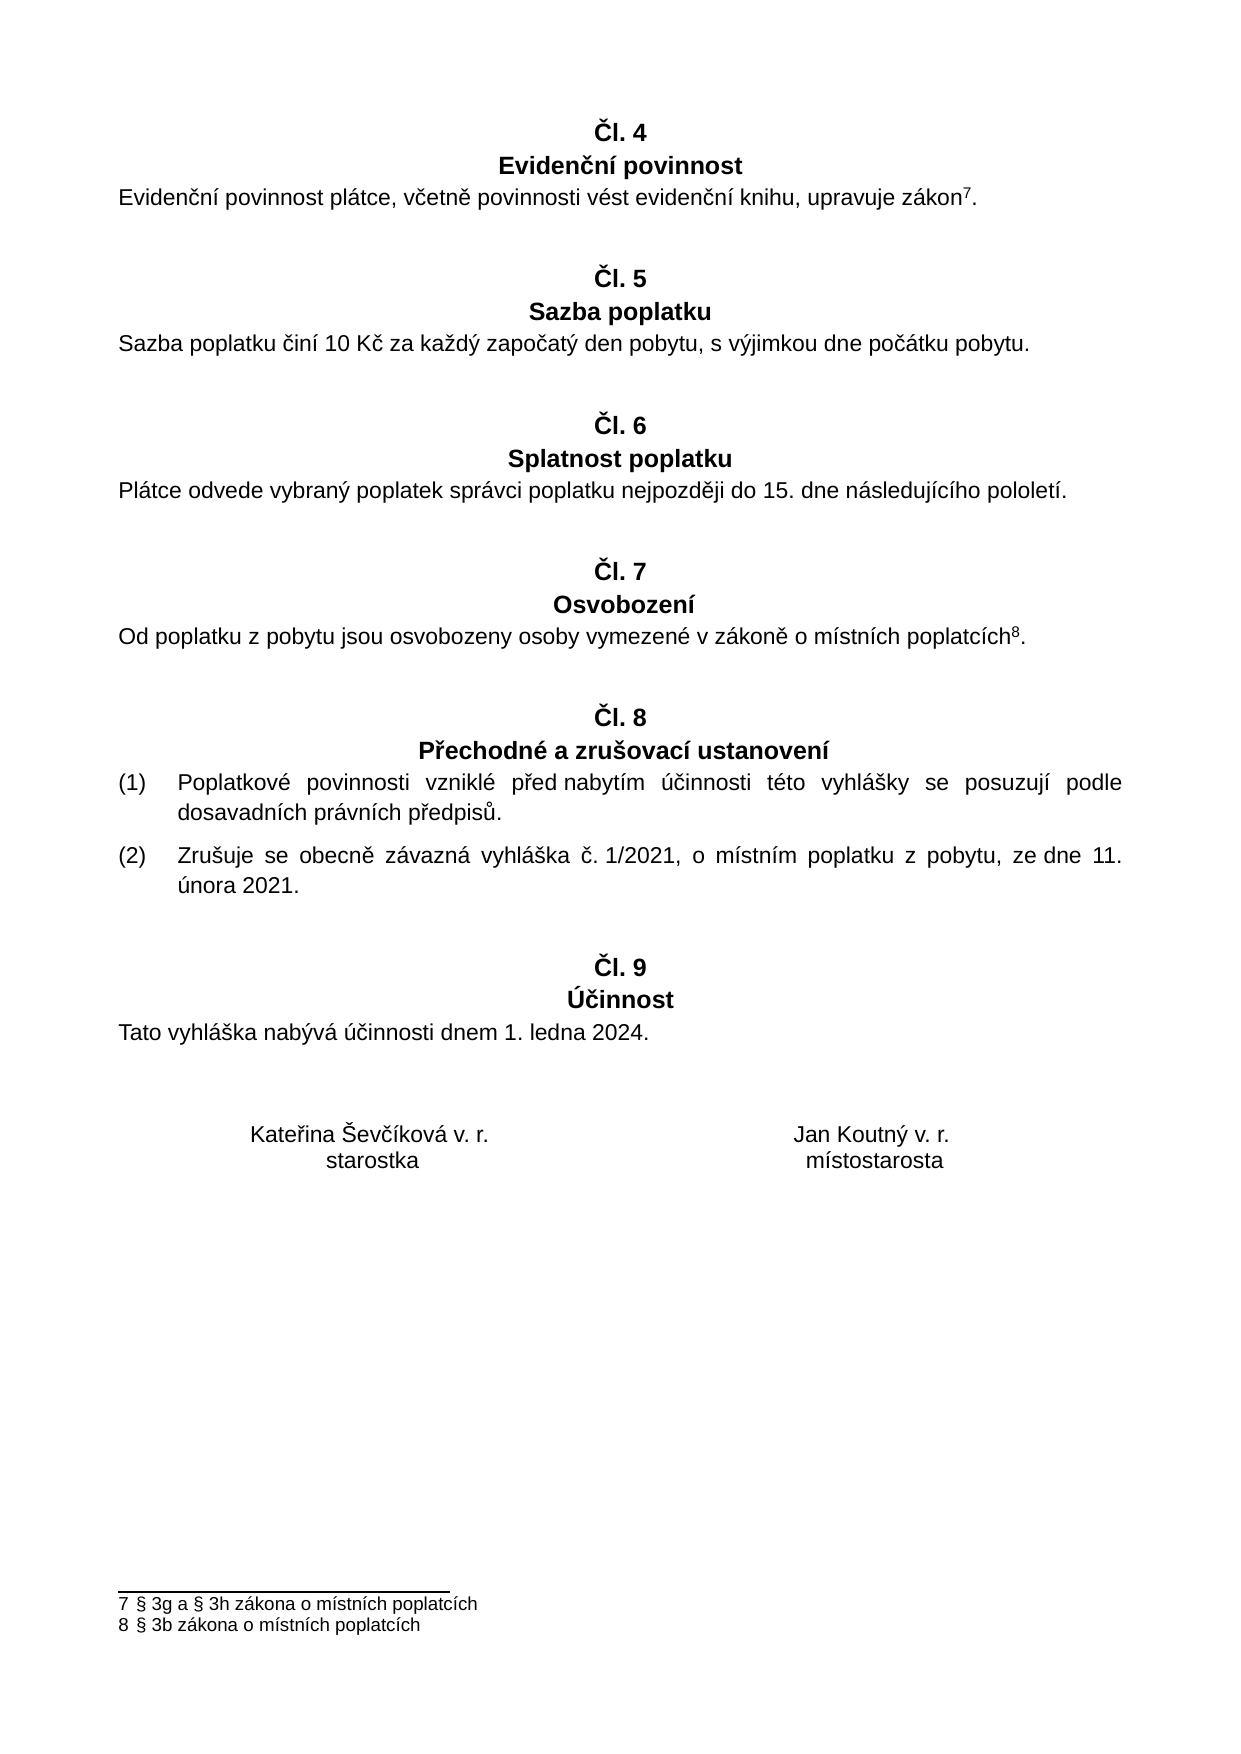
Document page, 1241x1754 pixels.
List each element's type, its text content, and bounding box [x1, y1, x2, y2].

subtitle Čl. 7 Osvobození [118, 557, 1122, 619]
subtitle Čl. 4 Evidenční povinnost [118, 118, 1122, 180]
subtitle Čl. 5 Sazba poplatku [118, 264, 1122, 326]
text Plátce odvede vybraný poplatek správci poplatku nejpozději do 15. dne následujícího pololetí. [118, 477, 1122, 503]
subtitle Čl. 8 Přechodné a zrušovací ustanovení [118, 703, 1122, 765]
subtitle Čl. 6 Splatnost poplatku [118, 411, 1122, 472]
list Zrušuje se obecně závazná vyhláška č. 1/2021, o místním poplatku z pobytu, ze dne 11. února 2021. [118, 842, 1122, 899]
text Evidenční povinnost plátce, včetně povinnosti vést evidenční knihu, upravuje zákon. [118, 184, 1122, 211]
table_header Kateřina Ševčíková v. r. starostka [118, 1061, 620, 1179]
list Poplatkové povinnosti vzniklé před nabytím účinnosti této vyhlášky se posuzují podle dosavadních právních předpisů. [118, 769, 1122, 826]
table_header Jan Koutný v. r. místostarosta [620, 1061, 1122, 1179]
text § 3g a § 3h zákona o místních poplatcích [118, 1592, 1122, 1614]
subtitle Čl. 9 Účinnost [118, 952, 1122, 1014]
table_cell [118, 1179, 620, 1297]
table_cell [620, 1179, 1122, 1297]
text Tato vyhláška nabývá účinnosti dnem 1. ledna 2024. [118, 1018, 1122, 1045]
text Sazba poplatku činí 10 Kč za každý započatý den pobytu, s výjimkou dne počátku pobytu. [118, 330, 1122, 357]
text § 3b zákona o místních poplatcích [118, 1614, 1122, 1635]
text Od poplatku z pobytu jsou osvobozeny osoby vymezené v zákoně o místních poplatcích. [118, 623, 1122, 649]
